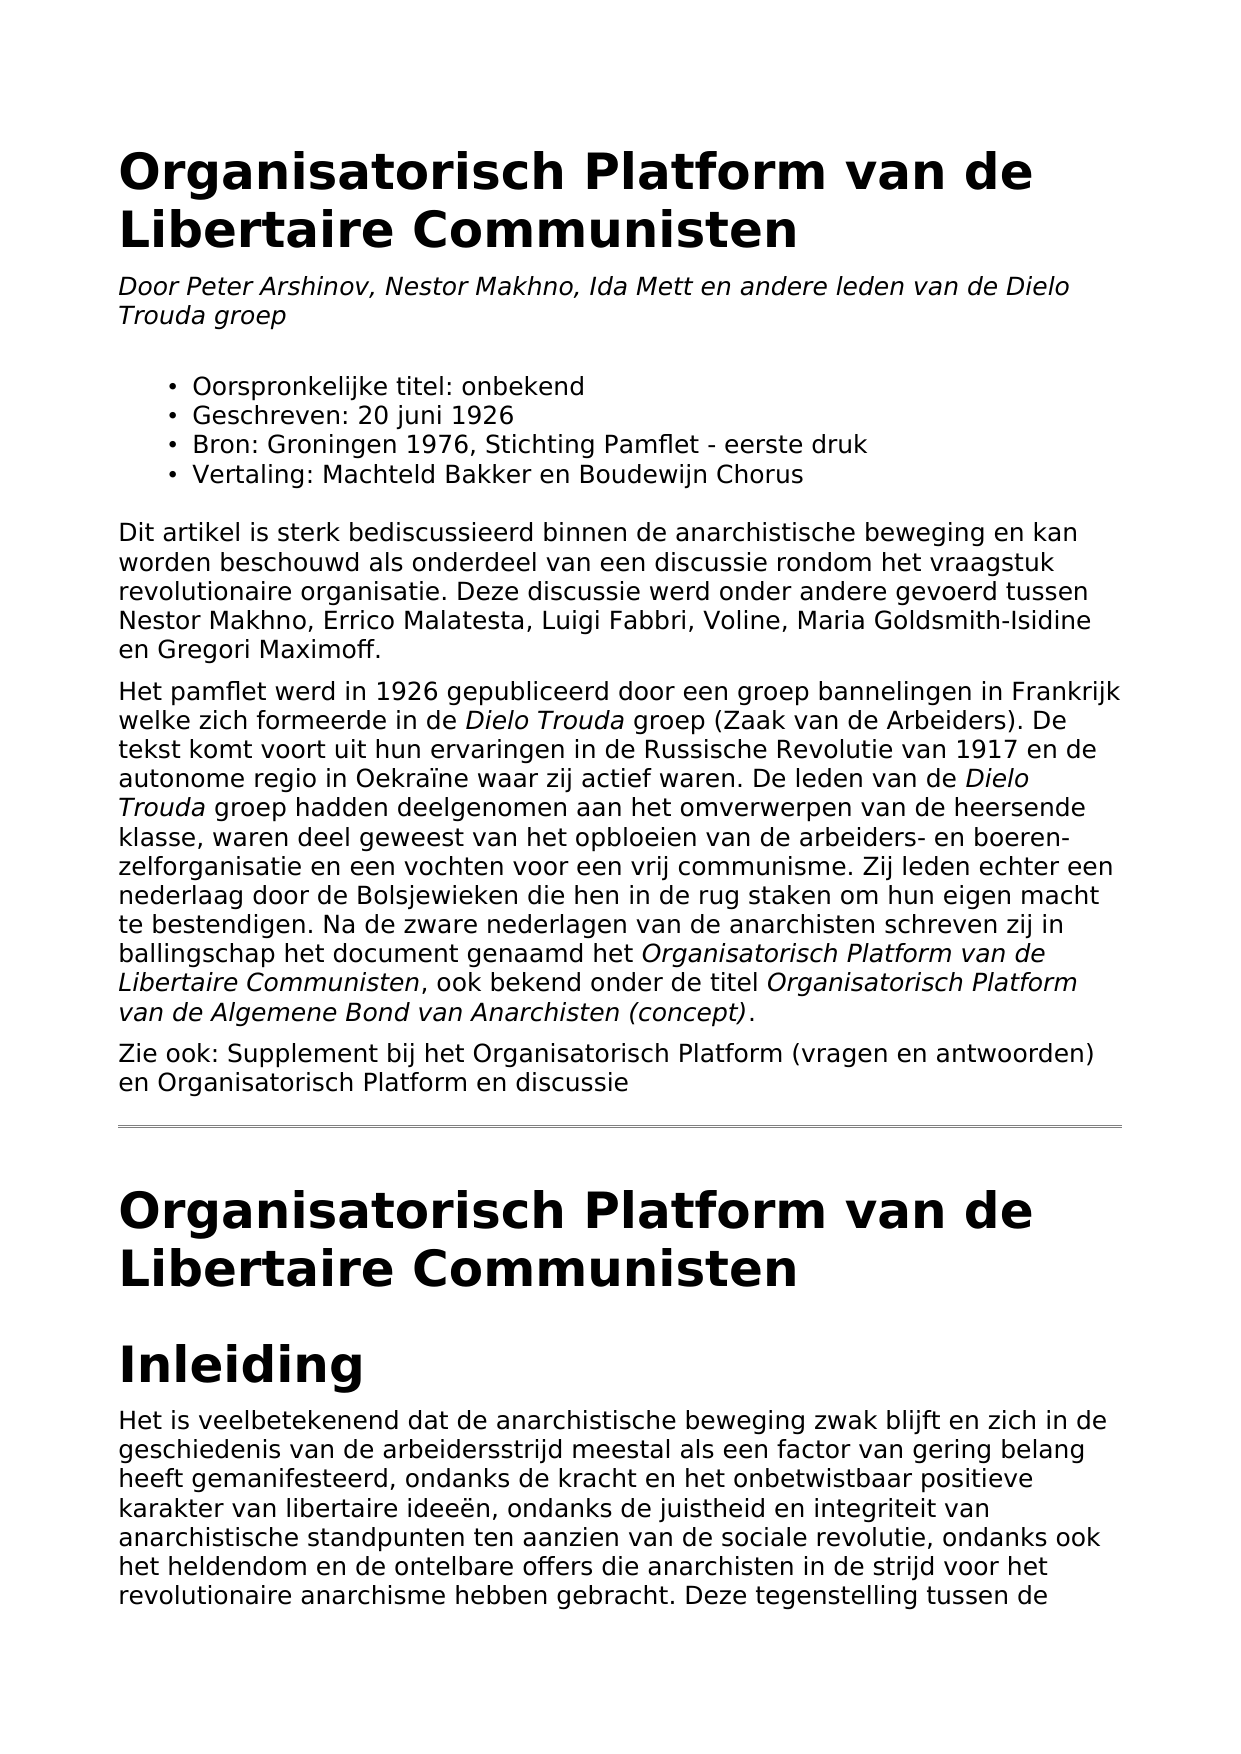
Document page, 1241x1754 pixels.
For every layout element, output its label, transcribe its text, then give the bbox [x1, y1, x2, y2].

text Zie ook: Supplement bij het Organisatorisch Platform (vragen en antwoorden) en Organisatorisch Platform en discussie [118, 1039, 1122, 1098]
text Door Peter Arshinov, Nestor Makhno, Ida Mett en andere leden van de Dielo Trouda groep [118, 272, 1122, 330]
subtitle Organisatorisch Platform van de Libertaire Communisten [118, 1182, 1122, 1298]
subtitle Organisatorisch Platform van de Libertaire Communisten [118, 143, 1122, 259]
subtitle Inleiding [118, 1336, 1122, 1394]
text Dit artikel is sterk bediscussieerd binnen de anarchistische beweging en kan worden beschouwd als onderdeel van een discussie rondom het vraagstuk revolutionaire organisatie. Deze discussie werd onder andere gevoerd tussen Nestor Makhno, Errico Malatesta, Luigi Fabbri, Voline, Maria Goldsmith-Isidine en Gregori Maximoff. [118, 518, 1122, 664]
list Vertaling: Machteld Bakker en Boudewijn Chorus [177, 460, 1122, 489]
list Oorspronkelijke titel: onbekend [177, 372, 1122, 402]
text Het is veelbetekenend dat de anarchistische beweging zwak blijft en zich in de geschiedenis van de arbeidersstrijd meestal als een factor van gering belang heeft gemanifesteerd, ondanks de kracht en het onbetwistbaar positieve karakter van libertaire ideeën, ondanks de juistheid en integriteit van anarchistische standpunten ten aanzien van de sociale revolutie, ondanks ook het heldendom en de ontelbare offers die anarchisten in de strijd voor het revolutionaire anarchisme hebben gebracht. Deze tegenstelling tussen de [118, 1406, 1122, 1610]
list Bron: Groningen 1976, Stichting Pamflet - eerste druk [177, 431, 1122, 460]
text Het pamflet werd in 1926 gepubliceerd door een groep bannelingen in Frankrijk welke zich formeerde in de Dielo Trouda groep (Zaak van de Arbeiders). De tekst komt voort uit hun ervaringen in de Russische Revolutie van 1917 en de autonome regio in Oekraïne waar zij actief waren. De leden van de Dielo Trouda groep hadden deelgenomen aan het omverwerpen van de heersende klasse, waren deel geweest van het opbloeien van de arbeiders- en boeren-zelforganisatie en een vochten voor een vrij communisme. Zij leden echter een nederlaag door de Bolsjewieken die hen in de rug staken om hun eigen macht te bestendigen. Na de zware nederlagen van de anarchisten schreven zij in ballingschap het document genaamd het Organisatorisch Platform van de Libertaire Communisten, ook bekend onder de titel Organisatorisch Platform van de Algemene Bond van Anarchisten (concept). [118, 677, 1122, 1027]
list Geschreven: 20 juni 1926 [177, 402, 1122, 431]
